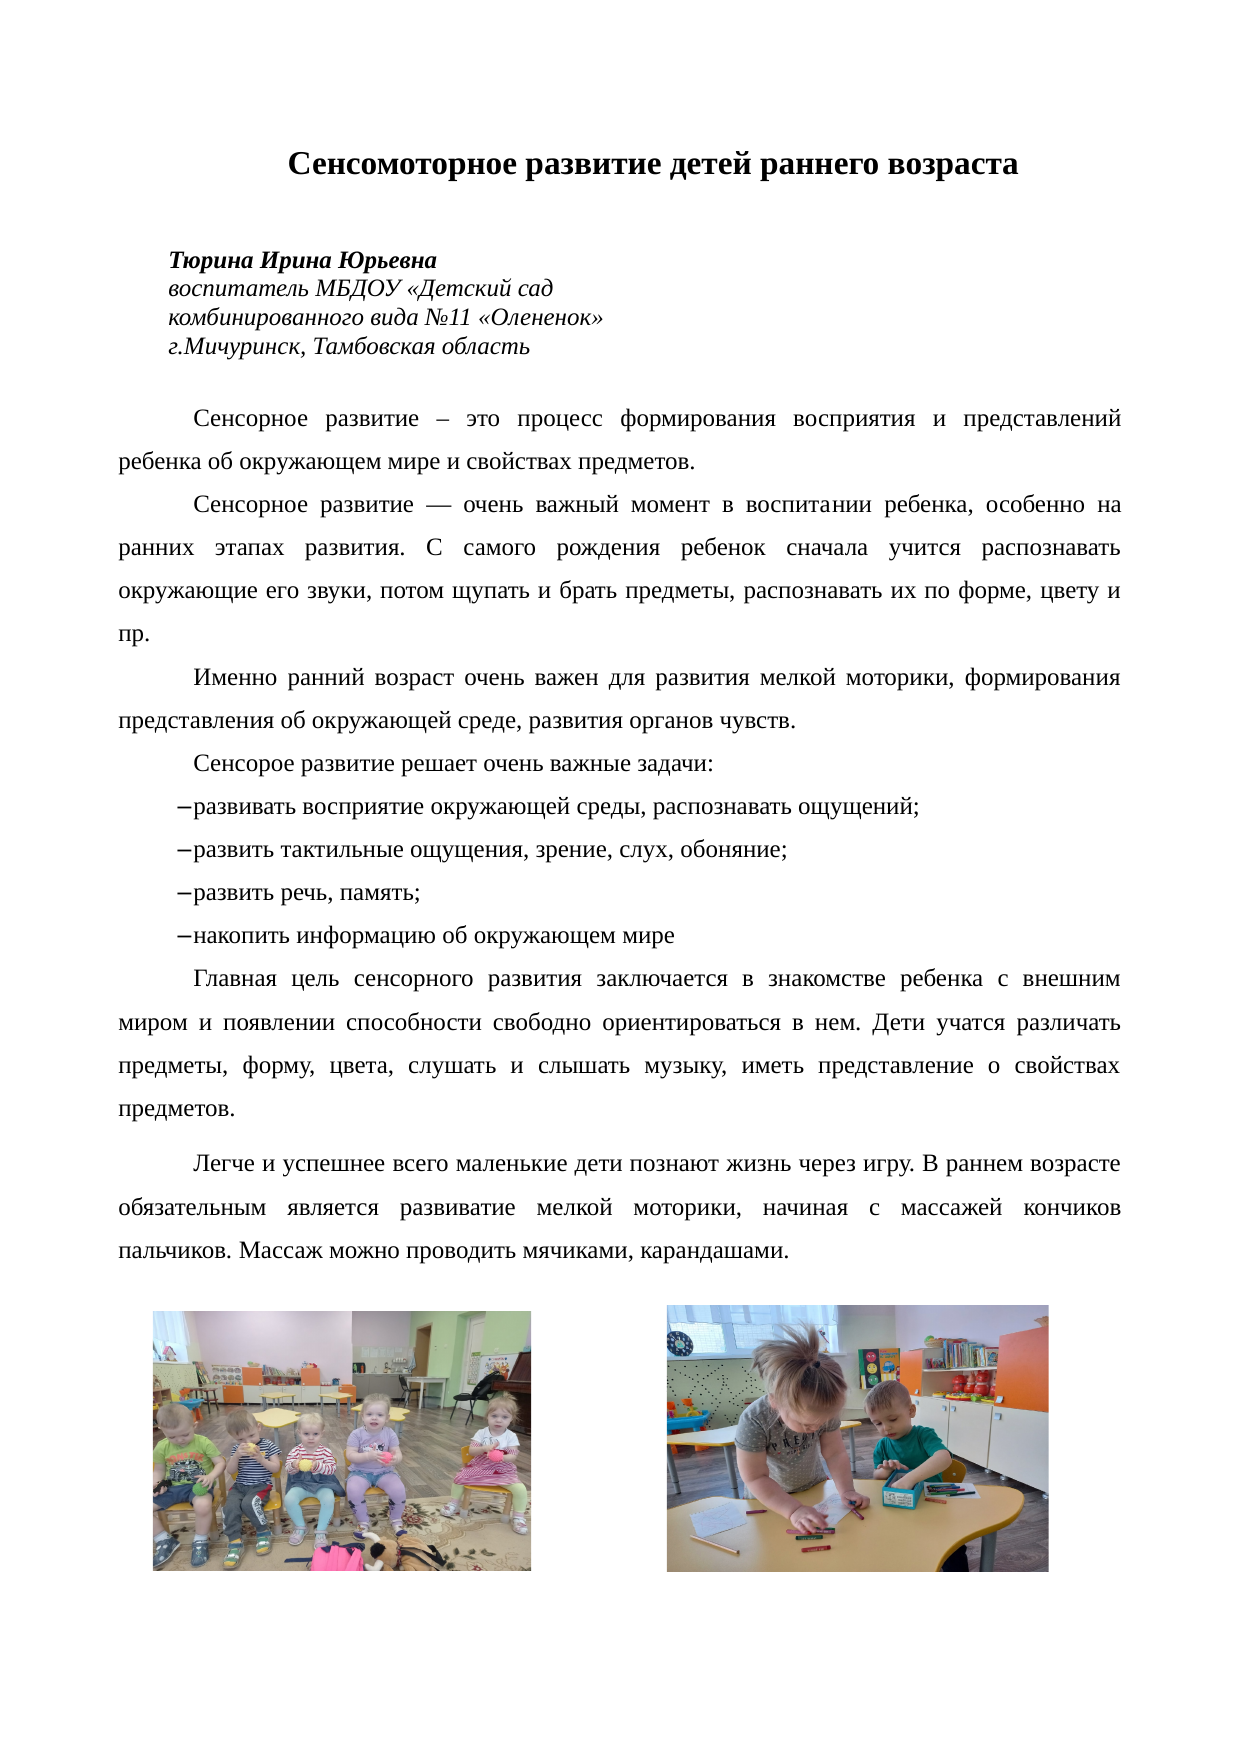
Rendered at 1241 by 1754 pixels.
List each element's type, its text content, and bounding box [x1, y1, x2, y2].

text комбинированного вида №11 «Олененок» [118, 302, 1122, 331]
list накопить информацию об окружающем мире [118, 920, 1122, 949]
picture [152, 1311, 532, 1571]
text Сенсорное развитие — очень важный момент в воспитании ребенка, особенно на ранних этапах развития. С самого рождения ребенок сначала учится распознавать окружающие его звуки, потом щупать и брать предметы, распознавать их по форме, цвету и пр. [118, 489, 1122, 647]
text воспитатель МБДОУ «Детский сад [118, 273, 1122, 302]
text Сенсорное развитие – это процесс формирования восприятия и представлений ребенка об окружающем мире и свойствах предметов. [118, 403, 1122, 475]
picture [666, 1305, 1049, 1572]
list развивать восприятие окружающей среды, распознавать ощущений; [118, 791, 1122, 820]
text Сенсорое развитие решает очень важные задачи: [118, 748, 1122, 777]
list развить речь, память; [118, 877, 1122, 906]
subtitle Сенсомоторное развитие детей раннего возраста [118, 143, 1122, 181]
list развить тактильные ощущения, зрение, слух, обоняние; [118, 834, 1122, 863]
text Главная цель сенсорного развития заключается в знакомстве ребенка с внешним миром и появлении способности свободно ориентироваться в нем. Дети учатся различать предметы, форму, цвета, слушать и слышать музыку, иметь представление о свойствах предметов. [118, 963, 1122, 1122]
text Тюрина Ирина Юрьевна [118, 245, 1122, 273]
text Легче и успешнее всего маленькие дети познают жизнь через игру. В раннем возрасте обязательным является развиватие мелкой моторики, начиная с массажей кончиков пальчиков. Массаж можно проводить мячиками, карандашами. [118, 1148, 1122, 1263]
text Именно ранний возраст очень важен для развития мелкой моторики, формирования представления об окружающей среде, развития органов чувств. [118, 662, 1122, 733]
text г.Мичуринск, Тамбовская область [118, 331, 1122, 360]
